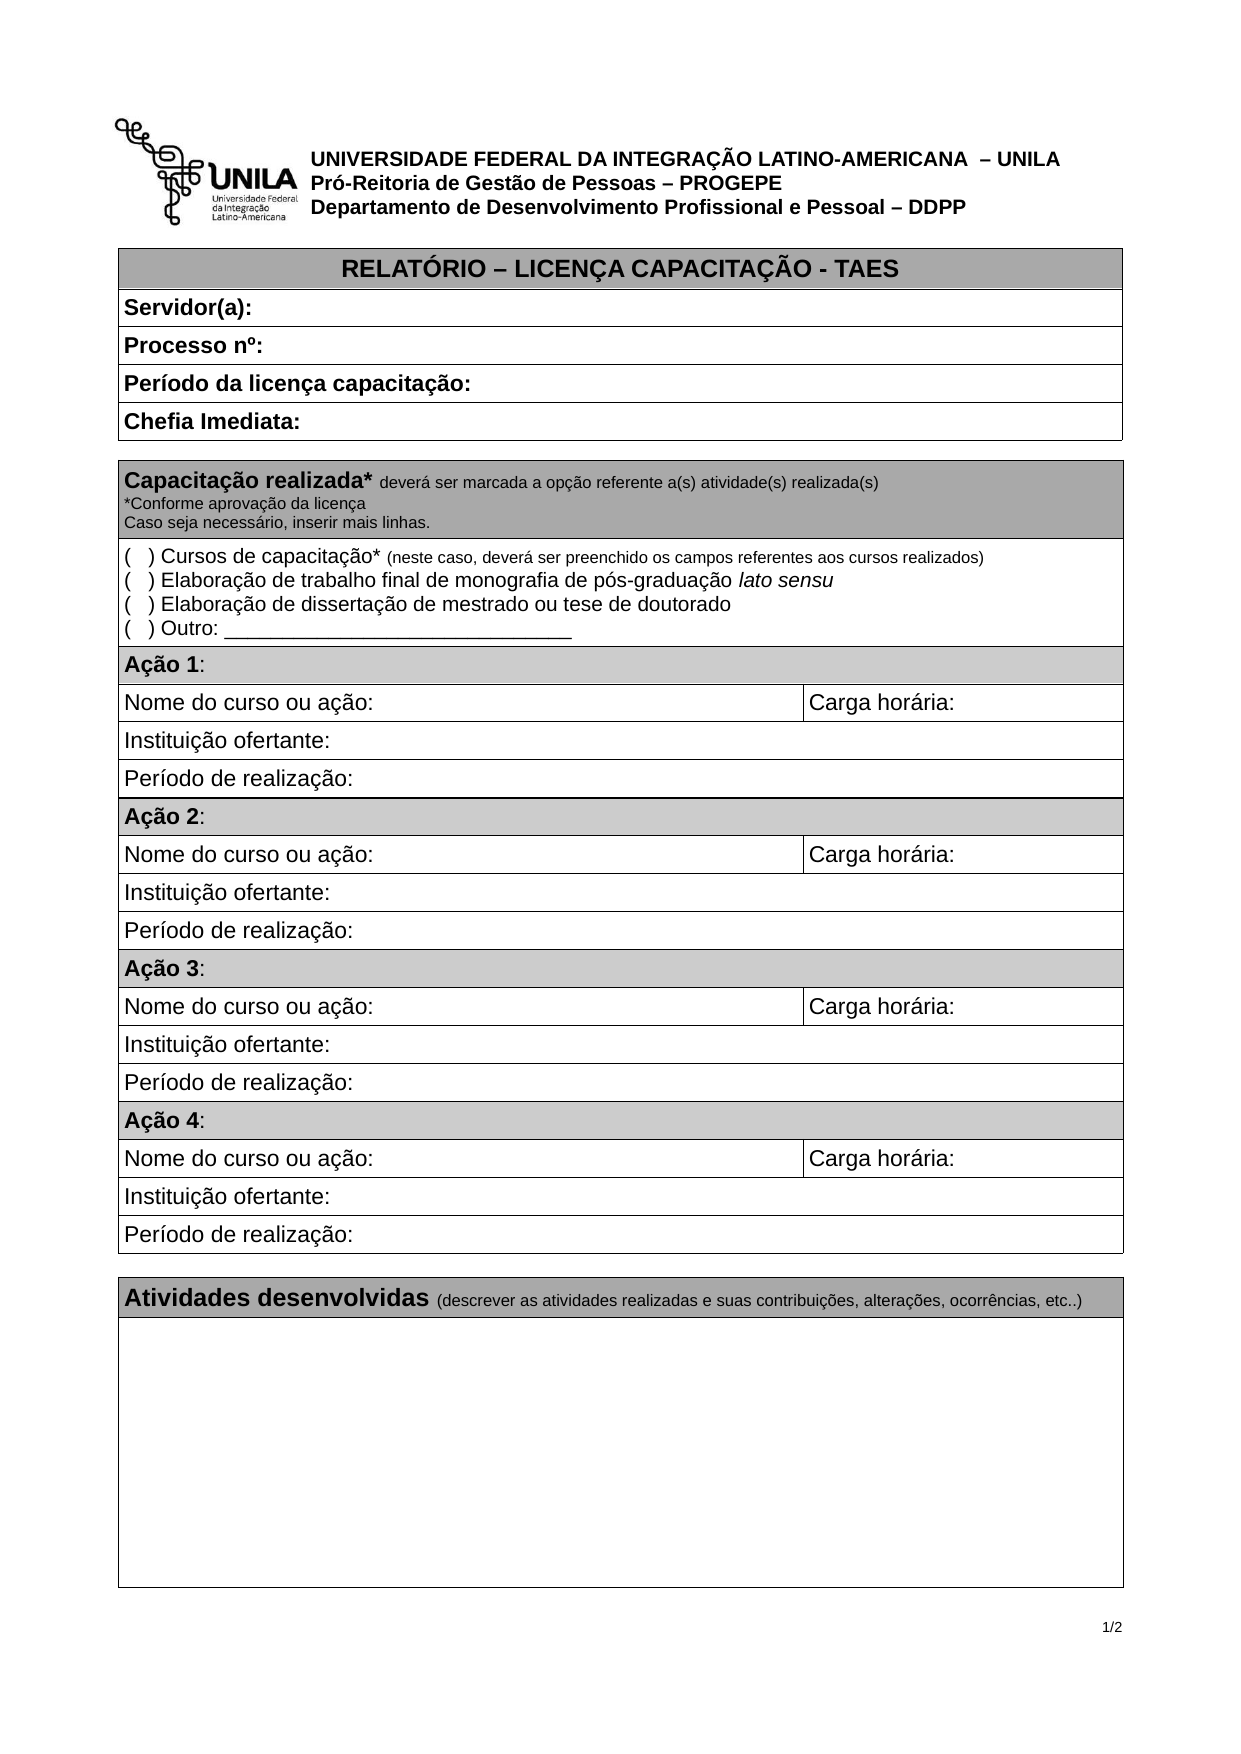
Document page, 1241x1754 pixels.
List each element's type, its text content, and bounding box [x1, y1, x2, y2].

table_header Capacitação realizada* deverá ser marcada a opção referente a(s) atividade(s) realizada(s) *Conforme aprovação da licença Caso seja necessário, inserir mais linhas. [119, 461, 1123, 538]
table_cell Nome do curso ou ação: [119, 1140, 803, 1177]
table_cell Carga horária: [804, 1140, 1123, 1177]
table_cell Instituição ofertante: [119, 1178, 1123, 1215]
table_header RELATÓRIO – LICENÇA CAPACITAÇÃO - TAES [119, 249, 1122, 288]
table_cell Carga horária: [804, 836, 1123, 873]
table_cell Ação 1: [119, 647, 1123, 683]
picture [112, 116, 303, 228]
table_header Ação 2: [119, 799, 1123, 835]
table_cell Nome do curso ou ação: [119, 685, 803, 721]
table_cell Chefia Imediata: [119, 403, 1122, 440]
table_cell Instituição ofertante: [119, 874, 1123, 911]
table_cell Período de realização: [119, 912, 1123, 949]
table_cell Período de realização: [119, 1216, 1123, 1253]
table_cell [119, 1318, 1123, 1587]
table_header Atividades desenvolvidas (descrever as atividades realizadas e suas contribuições, alterações, ocorrências, etc..) [119, 1278, 1123, 1317]
table_header Ação 4: [119, 1102, 1123, 1139]
table_header Ação 3: [119, 950, 1123, 987]
table_cell Instituição ofertante: [119, 1026, 1123, 1063]
table_cell Nome do curso ou ação: [119, 988, 803, 1025]
table_cell Instituição ofertante: [119, 722, 1123, 759]
table_cell Período de realização: [119, 760, 1123, 797]
table_cell Servidor(a): [119, 290, 1122, 326]
table_cell Período de realização: [119, 1064, 1123, 1101]
table_header ( ) Cursos de capacitação* (neste caso, deverá ser preenchido os campos referentes aos cursos realizados) ( ) Elaboração de trabalho final de monografia de pós-graduação lato sensu ( ) Elaboração de dissertação de mestrado ou tese de doutorado ( ) Outro: ______________________________ [119, 539, 1123, 646]
table_cell Carga horária: [804, 988, 1123, 1025]
table_cell Carga horária: [804, 685, 1123, 721]
table_cell Período da licença capacitação: [119, 365, 1122, 402]
table_cell Nome do curso ou ação: [119, 836, 803, 873]
table_cell Processo nº: [119, 327, 1122, 364]
